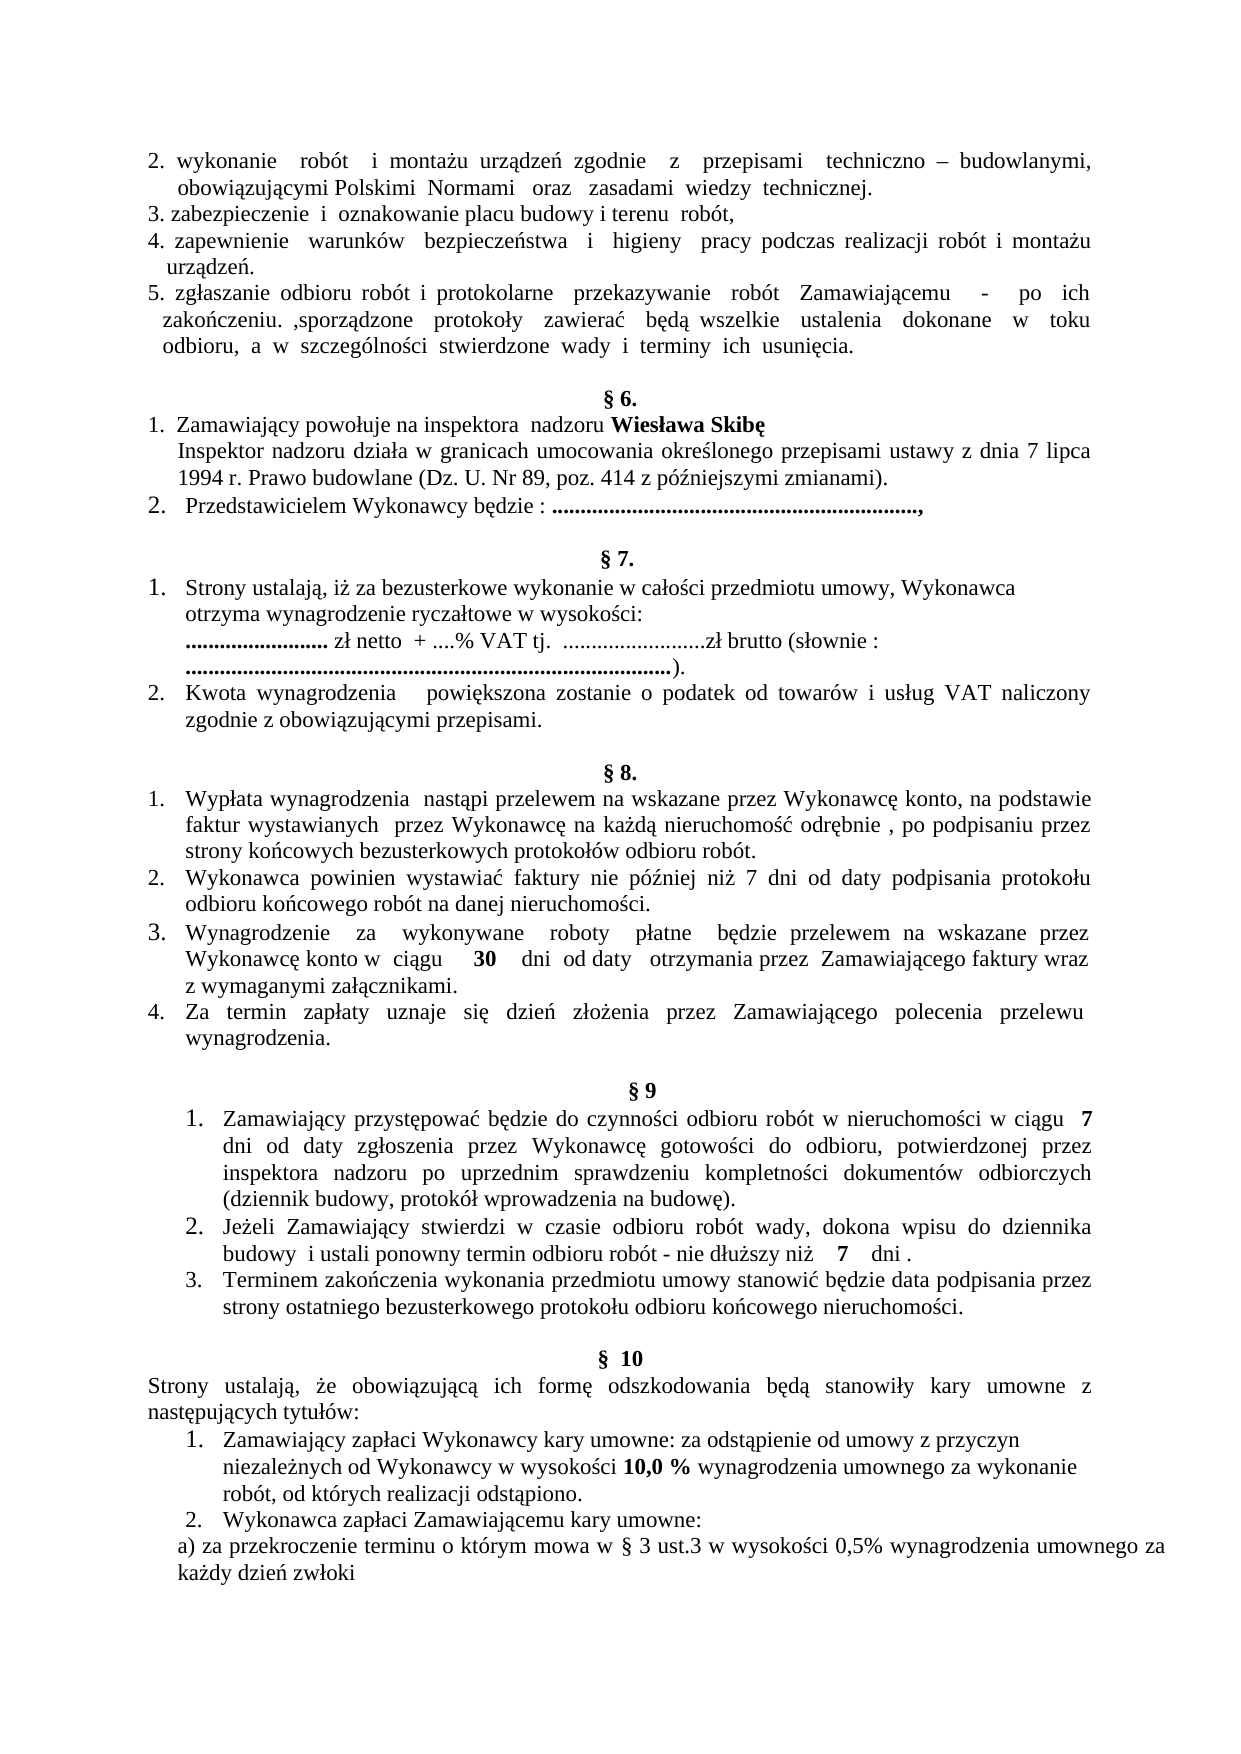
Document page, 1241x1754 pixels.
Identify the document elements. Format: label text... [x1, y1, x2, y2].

text § 6. [148, 385, 1092, 411]
list Wykonawca powinien wystawiać faktury nie później niż 7 dni od daty podpisania protokołu odbioru końcowego robót na danej nieruchomości. [148, 864, 1092, 917]
text Strony ustalają, że obowiązującą ich formę odszkodowania będą stanowiły kary umowne z następujących tytułów: [148, 1372, 1092, 1424]
text § 9 [148, 1077, 1137, 1103]
list Zamawiający zapłaci Wykonawcy kary umowne: za odstąpienie od umowy z przyczyn niezależnych od Wykonawcy w wysokości 10,0 % wynagrodzenia umownego za wykonanie robót, od których realizacji odstąpiono. [185, 1424, 1092, 1506]
list Zamawiający przystępować będzie do czynności odbioru robót w nieruchomości w ciągu 7 dni od daty zgłoszenia przez Wykonawcę gotowości do odbioru, potwierdzonej przez inspektora nadzoru po uprzednim sprawdzeniu kompletności dokumentów odbiorczych (dziennik budowy, protokół wprowadzenia na budowę). [185, 1103, 1093, 1211]
text 4. zapewnienie warunków bezpieczeństwa i higieny pracy podczas realizacji robót i montażu urządzeń. [148, 227, 1092, 279]
list Przedstawicielem Wykonawcy będzie : ................................................................, [148, 490, 1092, 519]
text 2. wykonanie robót i montażu urządzeń zgodnie z przepisami techniczno – budowlanymi, obowiązującymi Polskimi Normami oraz zasadami wiedzy technicznej. [148, 148, 1092, 200]
text 3. zabezpieczenie i oznakowanie placu budowy i terenu robót, [148, 200, 1092, 227]
list Strony ustalają, iż za bezusterkowe wykonanie w całości przedmiotu umowy, Wykonawca otrzyma wynagrodzenie ryczałtowe w wysokości: ......................... zł netto + ....% VAT tj. .........................zł brutto (słownie : .....................................................................................). [148, 572, 1093, 679]
list Wynagrodzenie za wykonywane roboty płatne będzie przelewem na wskazane przez Wykonawcę konto w ciągu 30 dni od daty otrzymania przez Zamawiającego faktury wraz z wymaganymi załącznikami. [148, 917, 1090, 998]
text § 10 [148, 1346, 1092, 1372]
text Inspektor nadzoru działa w granicach umocowania określonego przepisami ustawy z dnia 7 lipca 1994 r. Prawo budowlane (Dz. U. Nr 89, poz. 414 z późniejszymi zmianami). [177, 437, 1092, 490]
list Za termin zapłaty uznaje się dzień złożenia przez Zamawiającego polecenia przelewu wynagrodzenia. [148, 998, 1085, 1051]
text 5. zgłaszanie odbioru robót i protokolarne przekazywanie robót Zamawiającemu - po ich zakończeniu. ,sporządzone protokoły zawierać będą wszelkie ustalenia dokonane w toku odbioru, a w szczególności stwierdzone wady i terminy ich usunięcia. [148, 279, 1092, 358]
text § 8. [148, 758, 1092, 785]
list Terminem zakończenia wykonania przedmiotu umowy stanowić będzie data podpisania przez strony ostatniego bezusterkowego protokołu odbioru końcowego nieruchomości. [185, 1266, 1093, 1319]
list Kwota wynagrodzenia powiększona zostanie o podatek od towarów i usług VAT naliczony zgodnie z obowiązującymi przepisami. [148, 679, 1092, 732]
list Wykonawca zapłaci Zamawiającemu kary umowne: [185, 1506, 1166, 1532]
text 1. Zamawiający powołuje na inspektora nadzoru Wiesława Skibę [148, 411, 1092, 437]
text a) za przekroczenie terminu o którym mowa w § 3 ust.3 w wysokości 0,5% wynagrodzenia umownego za każdy dzień zwłoki [177, 1532, 1166, 1585]
text § 7. [148, 545, 1092, 572]
list Wypłata wynagrodzenia nastąpi przelewem na wskazane przez Wykonawcę konto, na podstawie faktur wystawianych przez Wykonawcę na każdą nieruchomość odrębnie , po podpisaniu przez strony końcowych bezusterkowych protokołów odbioru robót. [148, 785, 1092, 864]
list Jeżeli Zamawiający stwierdzi w czasie odbioru robót wady, dokona wpisu do dziennika budowy i ustali ponowny termin odbioru robót - nie dłuższy niż 7 dni . [185, 1211, 1093, 1266]
